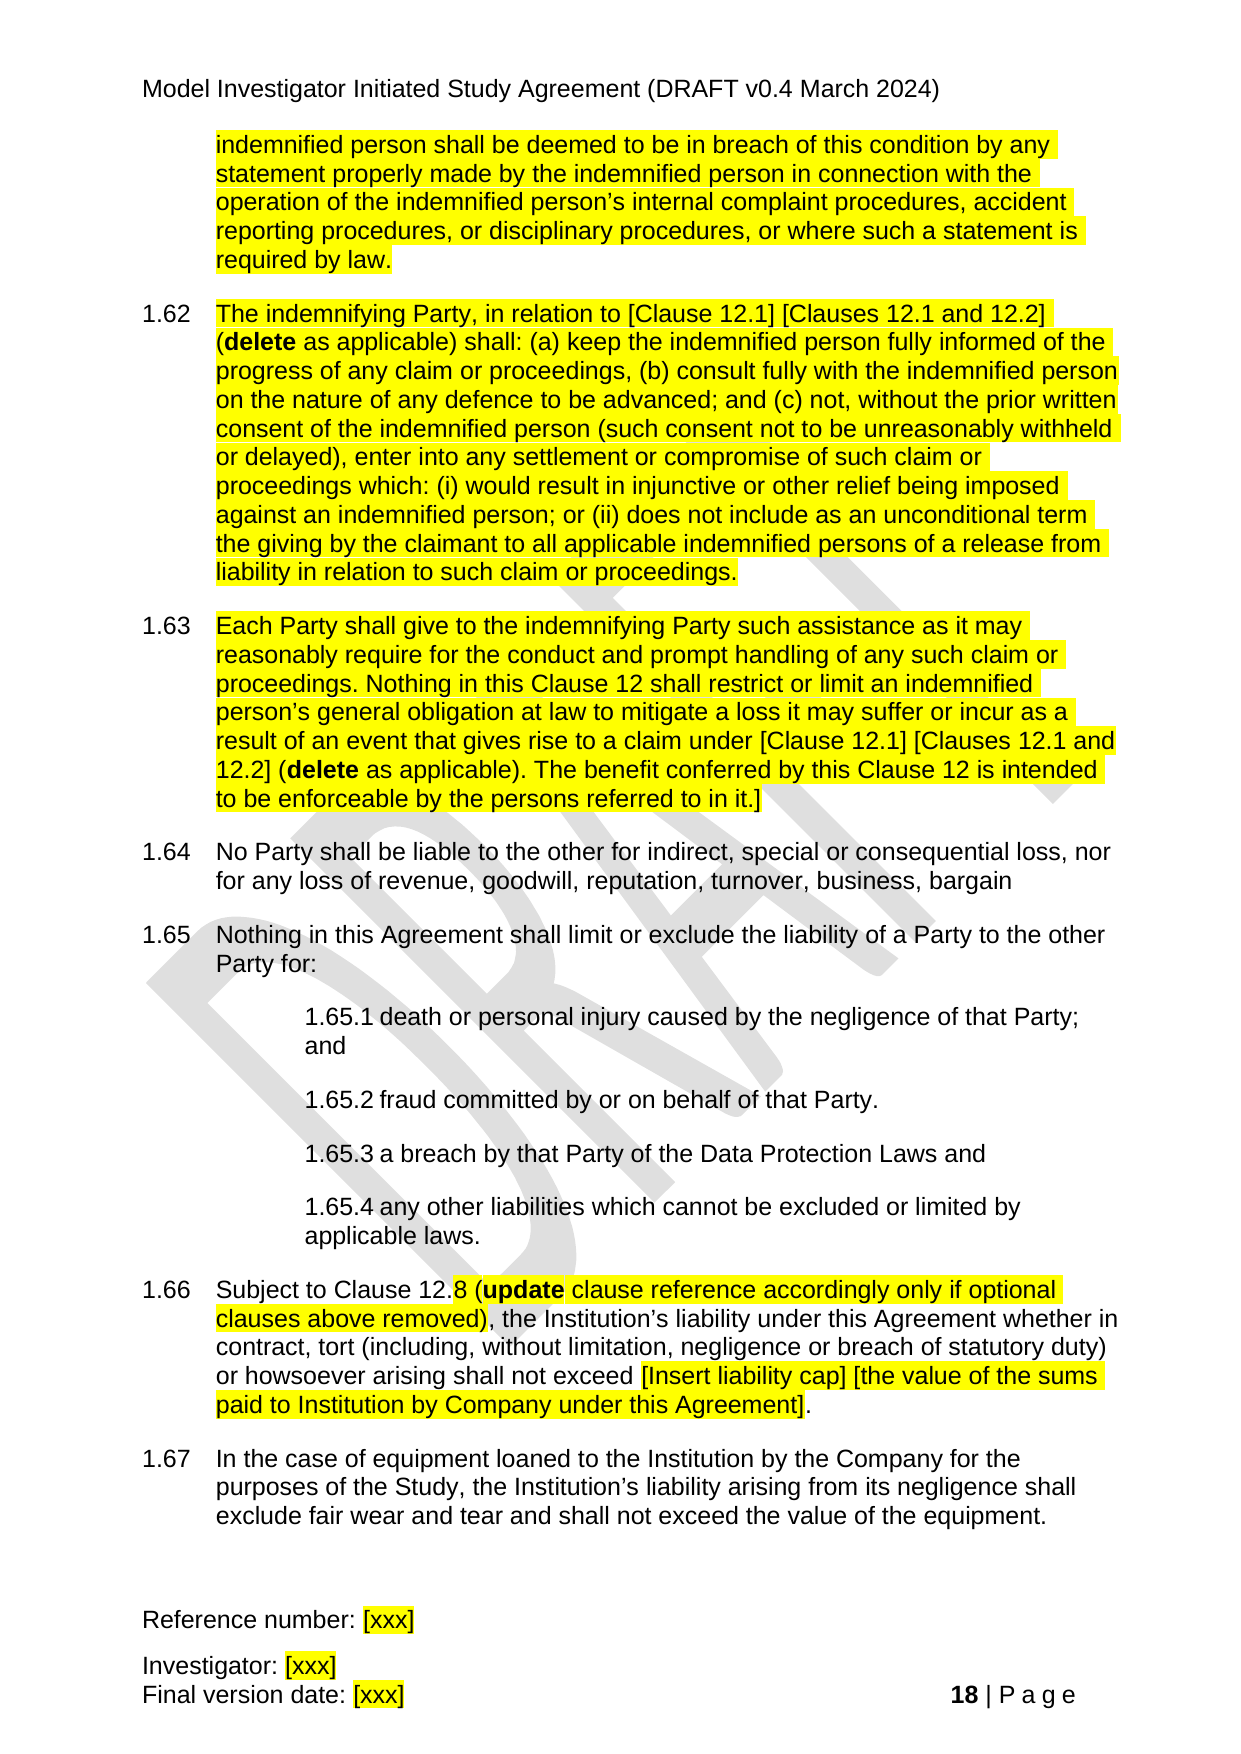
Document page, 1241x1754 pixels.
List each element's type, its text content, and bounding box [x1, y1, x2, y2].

list Nothing in this Agreement shall limit or exclude the liability of a Party to the other Party for: [268, 920, 427, 977]
list fraud committed by or on behalf of that Party. [743, 1085, 1122, 1114]
list The indemnifying Party, in relation to [Clause 12.1] [Clauses 12.1 and 12.2] (delete as applicable) shall: (a) keep the indemnified person fully informed of the progress of any claim or proceedings, (b) consult fully with the indemnified person on the nature of any defence to be advanced; and (c) not, without the prior written consent of the indemnified person (such consent not to be unreasonably withheld or delayed), enter into any settlement or compromise of such claim or proceedings which: (i) would result in injunctive or other relief being imposed against an indemnified person; or (ii) does not include as an unconditional term the giving by the claimant to all applicable indemnified persons of a release from liability in relation to such claim or proceedings. [142, 299, 1122, 586]
list Nothing in this Agreement shall limit or exclude the liability of a Party to the other Party for: [848, 920, 1122, 977]
list Nothing in this Agreement shall limit or exclude the liability of a Party to the other Party for: [415, 920, 516, 977]
list death or personal injury caused by the negligence of that Party; and [304, 1002, 418, 1060]
list fraud committed by or on behalf of that Party. [304, 1085, 469, 1114]
list indemnified person shall be deemed to be in breach of this condition by any statement properly made by the indemnified person in connection with the operation of the indemnified person’s internal complaint procedures, accident reporting procedures, or disciplinary procedures, or where such a statement is required by law. [142, 130, 1122, 274]
list any other liabilities which cannot be excluded or limited by applicable laws. [560, 1192, 1122, 1250]
list No Party shall be liable to the other for indirect, special or consequential loss, nor for any loss of revenue, goodwill, reputation, turnover, business, bargain [354, 837, 490, 895]
list a breach by that Party of the Data Protection Laws and [634, 1139, 1122, 1167]
list No Party shall be liable to the other for indirect, special or consequential loss, nor for any loss of revenue, goodwill, reputation, turnover, business, bargain [614, 837, 721, 895]
list death or personal injury caused by the negligence of that Party; and [737, 1002, 1122, 1060]
list Each Party shall give to the indemnifying Party such assistance as it may reasonably require for the conduct and prompt handling of any such claim or proceedings. Nothing in this Clause 12 shall restrict or limit an indemnified person’s general obligation at law to mitigate a loss it may suffer or incur as a result of an event that gives rise to a claim under [Clause 12.1] [Clauses 12.1 and 12.2] (delete as applicable). The benefit conferred by this Clause 12 is intended to be enforceable by the persons referred to in it.] [627, 611, 1122, 812]
list a breach by that Party of the Data Protection Laws and [345, 1139, 502, 1167]
list any other liabilities which cannot be excluded or limited by applicable laws. [304, 1192, 411, 1250]
list No Party shall be liable to the other for indirect, special or consequential loss, nor for any loss of revenue, goodwill, reputation, turnover, business, bargain [477, 837, 620, 895]
list In the case of equipment loaned to the Institution by the Company for the purposes of the Study, the Institution’s liability arising from its negligence shall exclude fair wear and tear and shall not exceed the value of the equipment. [142, 1444, 1122, 1530]
list death or personal injury caused by the negligence of that Party; and [596, 1002, 741, 1060]
list Each Party shall give to the indemnifying Party such assistance as it may reasonably require for the conduct and prompt handling of any such claim or proceedings. Nothing in this Clause 12 shall restrict or limit an indemnified person’s general obligation at law to mitigate a loss it may suffer or incur as a result of an event that gives rise to a claim under [Clause 12.1] [Clauses 12.1 and 12.2] (delete as applicable). The benefit conferred by this Clause 12 is intended to be enforceable by the persons referred to in it.] [142, 611, 784, 812]
list death or personal injury caused by the negligence of that Party; and [403, 1002, 510, 1060]
list Subject to Clause 12.8 (update clause reference accordingly only if optional clauses above removed), the Institution’s liability under this Agreement whether in contract, tort (including, without limitation, negligence or breach of statutory duty) or howsoever arising shall not exceed [Insert liability cap] [the value of the sums paid to Institution by Company under this Agreement]. [142, 1275, 1122, 1419]
list any other liabilities which cannot be excluded or limited by applicable laws. [398, 1192, 530, 1250]
list No Party shall be liable to the other for indirect, special or consequential loss, nor for any loss of revenue, goodwill, reputation, turnover, business, bargain [853, 837, 1122, 895]
list Nothing in this Agreement shall limit or exclude the liability of a Party to the other Party for: [142, 920, 212, 977]
list death or personal injury caused by the negligence of that Party; and [525, 1014, 629, 1060]
list a breach by that Party of the Data Protection Laws and [529, 1139, 615, 1167]
list No Party shall be liable to the other for indirect, special or consequential loss, nor for any loss of revenue, goodwill, reputation, turnover, business, bargain [142, 837, 345, 895]
list Nothing in this Agreement shall limit or exclude the liability of a Party to the other Party for: [542, 920, 680, 977]
list fraud committed by or on behalf of that Party. [487, 1085, 564, 1114]
list No Party shall be liable to the other for indirect, special or consequential loss, nor for any loss of revenue, goodwill, reputation, turnover, business, bargain [735, 837, 867, 895]
list Nothing in this Agreement shall limit or exclude the liability of a Party to the other Party for: [703, 920, 876, 977]
list fraud committed by or on behalf of that Party. [580, 1085, 724, 1114]
